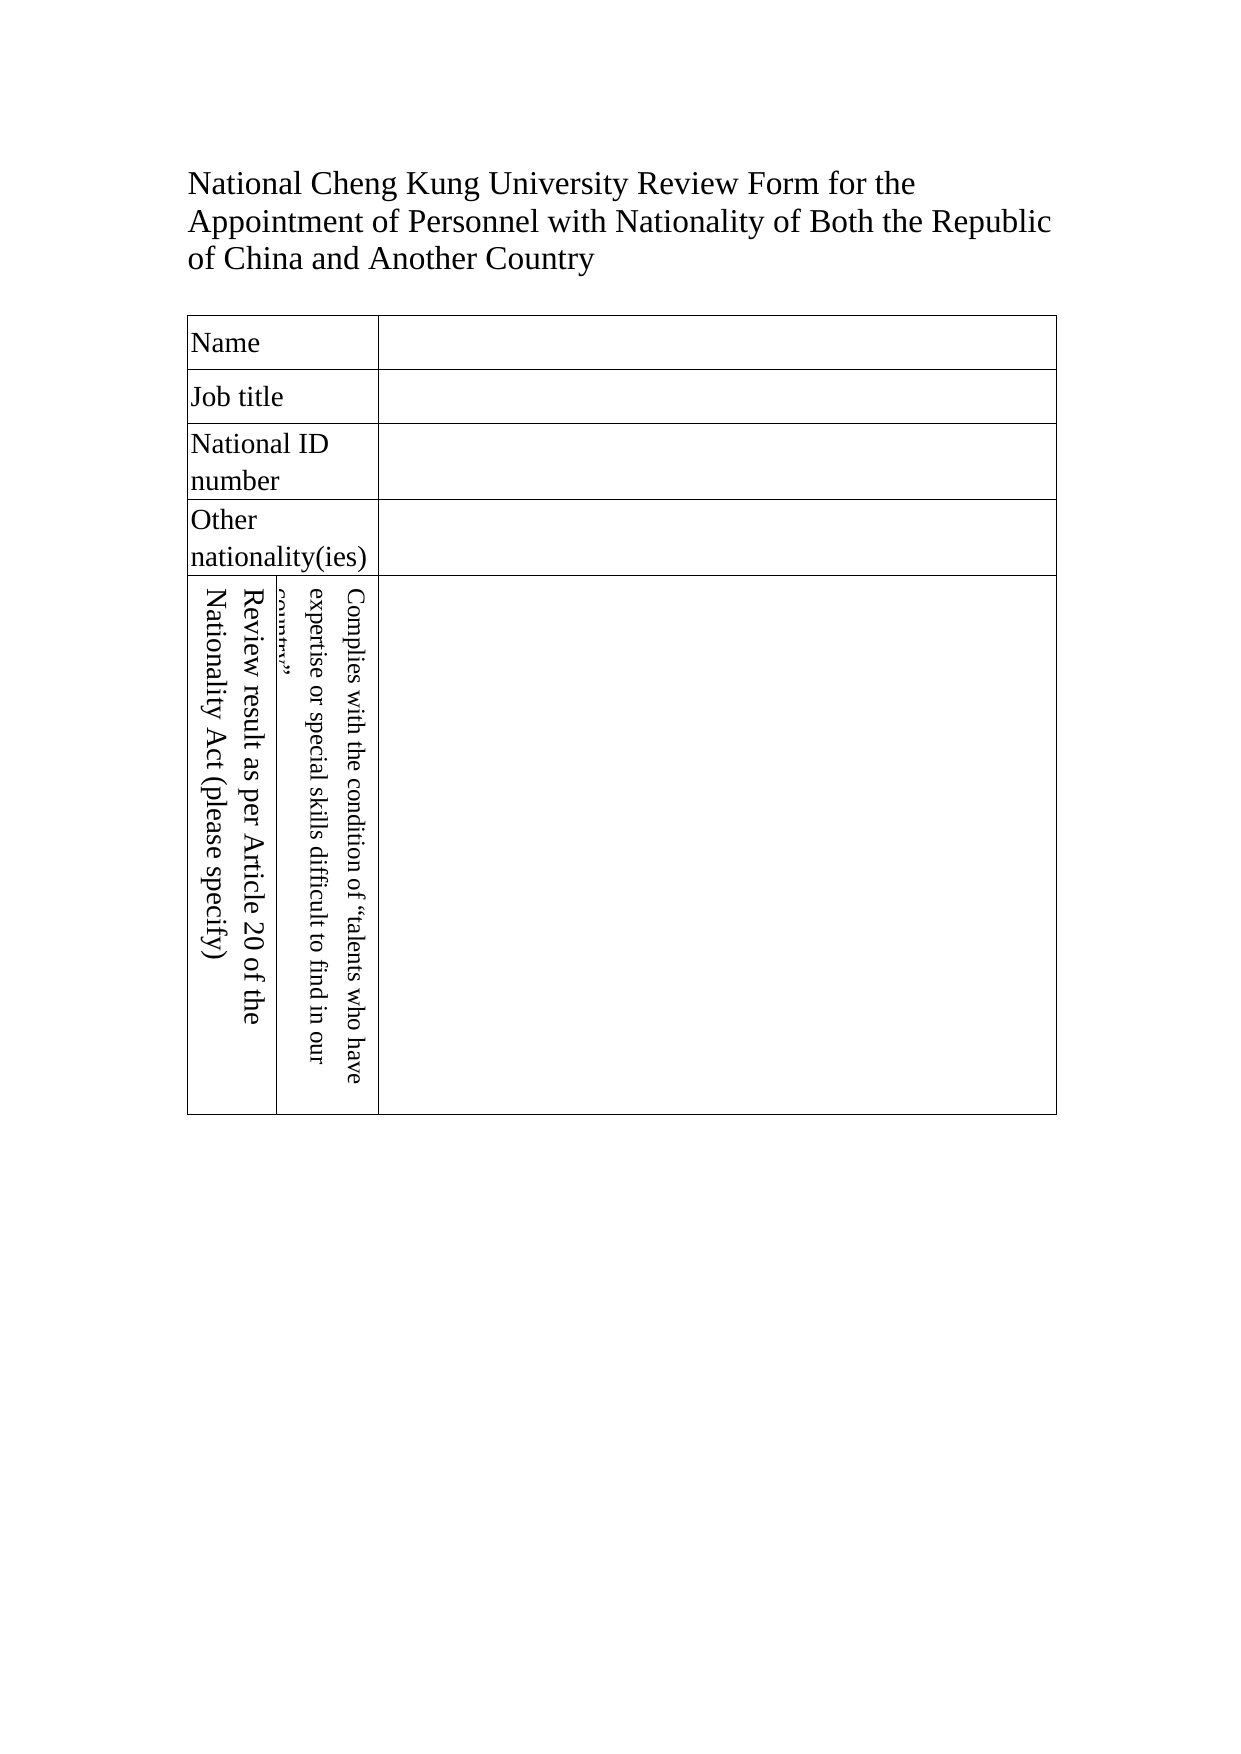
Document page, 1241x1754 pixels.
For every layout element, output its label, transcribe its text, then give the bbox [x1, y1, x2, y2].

table_cell [379, 370, 1056, 423]
table_cell National ID number [188, 424, 378, 499]
table_cell [379, 500, 1056, 575]
table_cell Complies with the condition of “talents who have expertise or special skills difficult to find in our country” [277, 576, 378, 1113]
table_cell [379, 424, 1056, 499]
table_header Name [188, 316, 378, 369]
table_cell Job title [188, 370, 378, 423]
table_cell Review result as per Article 20 of the Nationality Act (please specify) [188, 576, 276, 1113]
table_cell Other nationality(ies) [188, 500, 378, 575]
table_header [379, 316, 1056, 369]
text National Cheng Kung University Review Form for the Appointment of Personnel with Nationality of Both the Republic of China and Another Country [187, 164, 1053, 277]
table_cell [379, 576, 1056, 1113]
